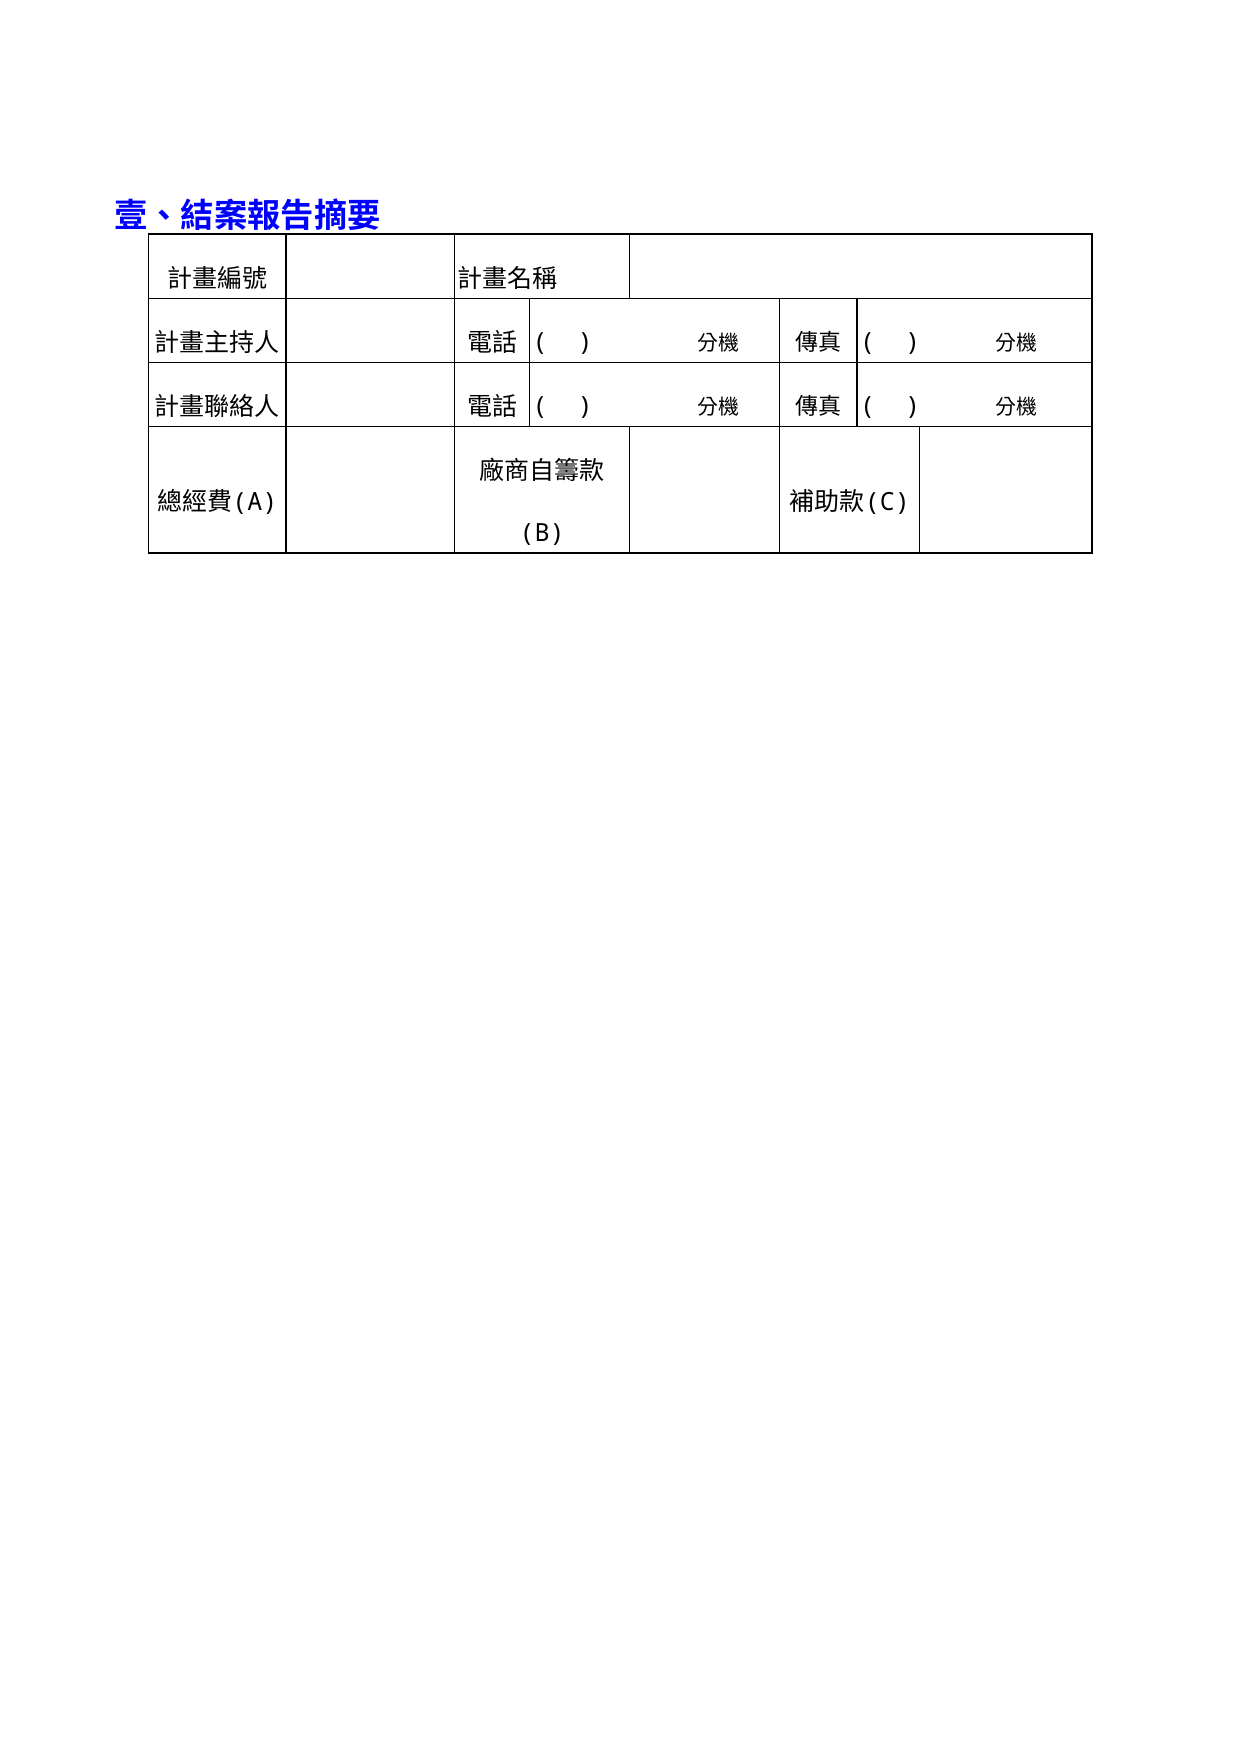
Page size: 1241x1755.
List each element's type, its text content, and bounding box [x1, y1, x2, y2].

table_cell [287, 427, 454, 552]
table_cell ( ) 分機 [530, 363, 779, 426]
table_cell 廠商自籌款(B) [455, 427, 629, 552]
table_cell ( ) 分機 [858, 299, 1091, 361]
table_cell [630, 427, 779, 552]
table_header 計畫名稱 [455, 235, 629, 297]
table_cell ( ) 分機 [858, 363, 1091, 426]
table_cell 傳真 [780, 363, 856, 426]
table_cell 總經費(A) [149, 427, 285, 552]
table_cell 傳真 [780, 299, 856, 361]
table_cell [287, 299, 454, 361]
table_cell [287, 363, 454, 426]
table_header 計畫編號 [149, 235, 285, 297]
table_cell 補助款(C) [780, 427, 919, 552]
table_cell ( ) 分機 [530, 299, 779, 361]
table_header [630, 235, 1091, 297]
table_cell 計畫主持人 [149, 299, 285, 361]
table_cell 電話 [455, 363, 529, 426]
table_cell 電話 [455, 299, 529, 361]
table_header [287, 235, 454, 297]
table_cell 計畫聯絡人 [149, 363, 285, 426]
table_cell [920, 427, 1091, 552]
text 壹、結案報告摘要 [114, 171, 1122, 233]
